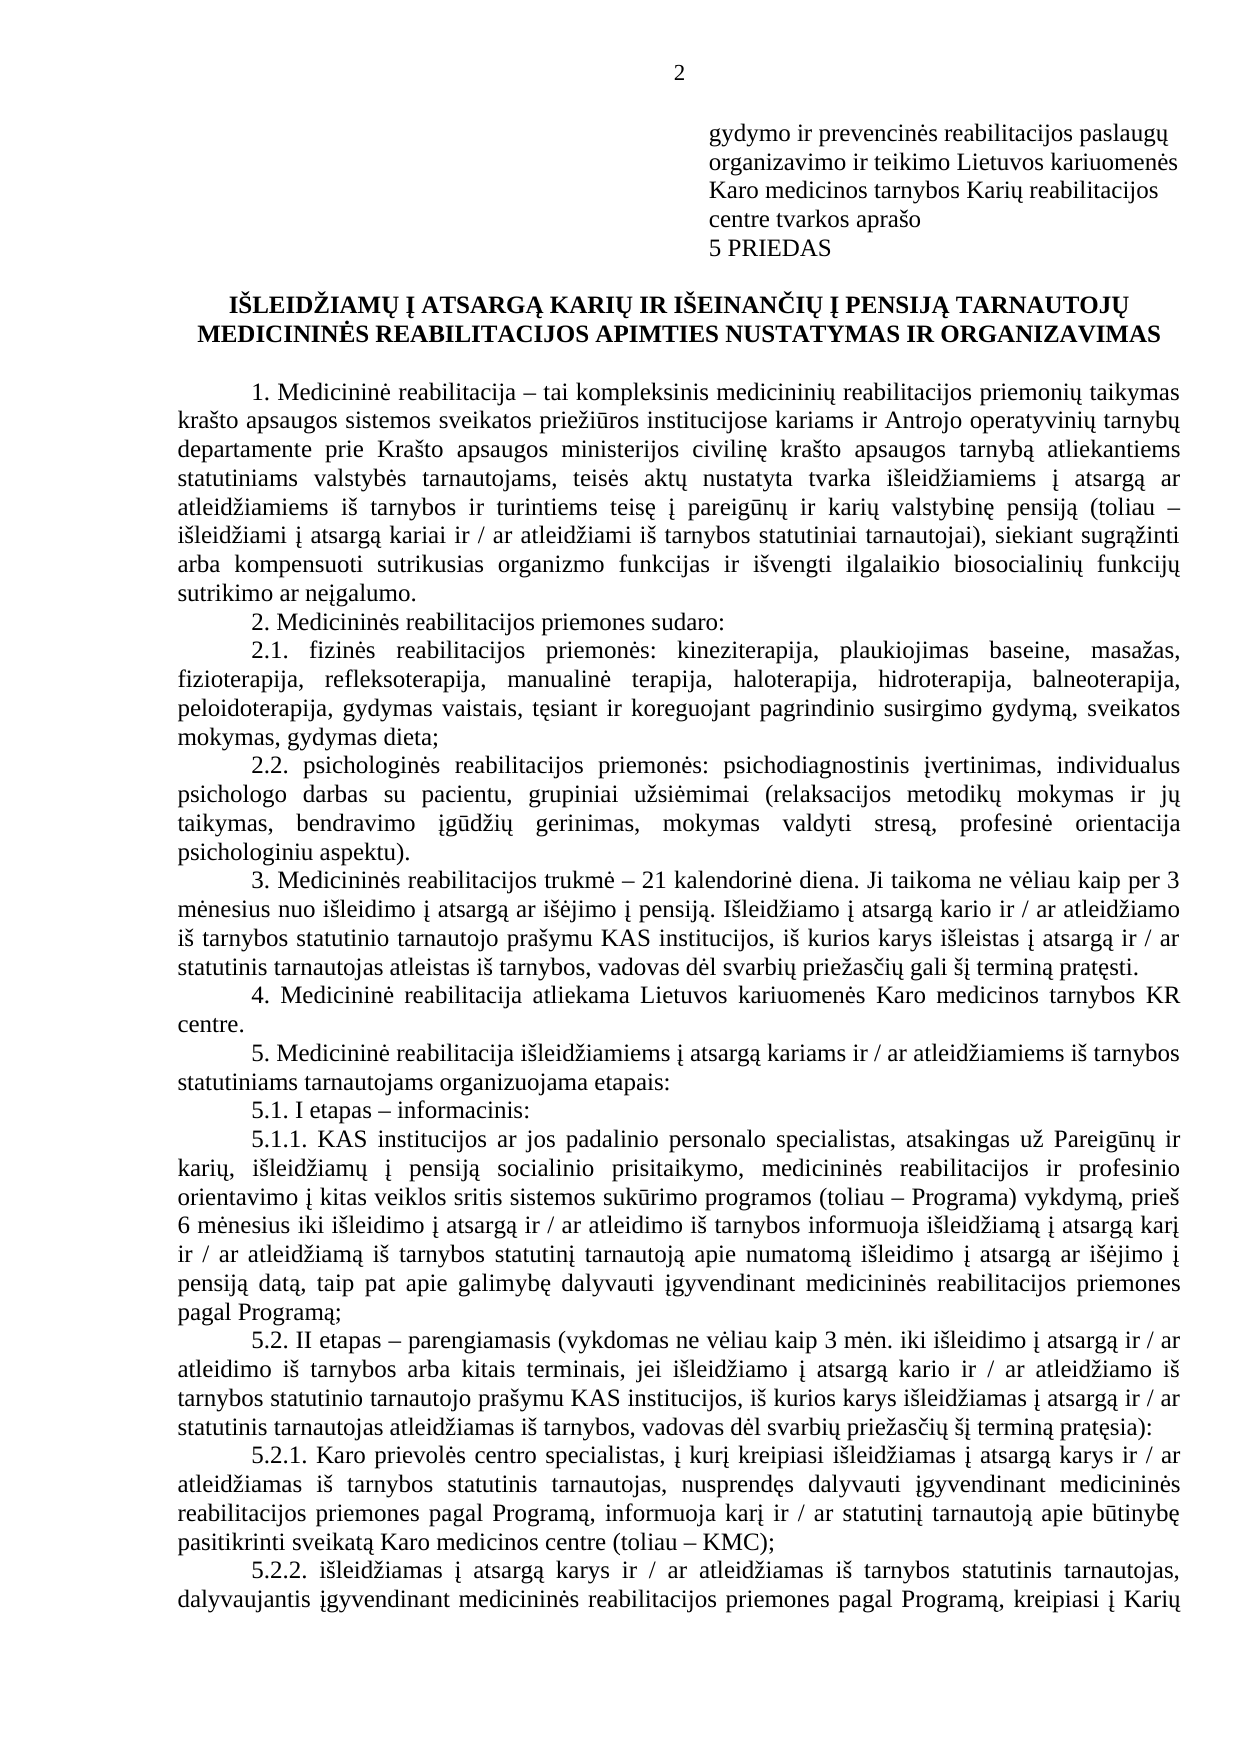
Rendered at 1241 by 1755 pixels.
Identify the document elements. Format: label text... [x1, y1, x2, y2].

text 4. Medicininė reabilitacija atliekama Lietuvos kariuomenės Karo medicinos tarnybos KR centre. [177, 981, 1181, 1038]
text 5.2.1. Karo prievolės centro specialistas, į kurį kreipiasi išleidžiamas į atsargą karys ir / ar atleidžiamas iš tarnybos statutinis tarnautojas, nusprendęs dalyvauti įgyvendinant medicininės reabilitacijos priemones pagal Programą, informuoja karį ir / ar statutinį tarnautoją apie būtinybę pasitikrinti sveikatą Karo medicinos centre (toliau – KMC); [177, 1441, 1181, 1556]
text centre tvarkos aprašo [177, 204, 1181, 233]
text 2.1. fizinės reabilitacijos priemonės: kineziterapija, plaukiojimas baseine, masažas, fizioterapija, refleksoterapija, manualinė terapija, haloterapija, hidroterapija, balneoterapija, peloidoterapija, gydymas vaistais, tęsiant ir koreguojant pagrindinio susirgimo gydymą, sveikatos mokymas, gydymas dieta; [177, 636, 1181, 751]
text 5.2. II etapas – parengiamasis (vykdomas ne vėliau kaip 3 mėn. iki išleidimo į atsargą ir / ar atleidimo iš tarnybos arba kitais terminais, jei išleidžiamo į atsargą kario ir / ar atleidžiamo iš tarnybos statutinio tarnautojo prašymu KAS institucijos, iš kurios karys išleidžiamas į atsargą ir / ar statutinis tarnautojas atleidžiamas iš tarnybos, vadovas dėl svarbių priežasčių šį terminą pratęsia): [177, 1326, 1181, 1441]
text Karo medicinos tarnybos Karių reabilitacijos [177, 176, 1181, 204]
text 1. Medicininė reabilitacija – tai kompleksinis medicininių reabilitacijos priemonių taikymas krašto apsaugos sistemos sveikatos priežiūros institucijose kariams ir Antrojo operatyvinių tarnybų departamente prie Krašto apsaugos ministerijos civilinę krašto apsaugos tarnybą atliekantiems statutiniams valstybės tarnautojams, teisės aktų nustatyta tvarka išleidžiamiems į atsargą ar atleidžiamiems iš tarnybos ir turintiems teisę į pareigūnų ir karių valstybinę pensiją (toliau – išleidžiami į atsargą kariai ir / ar atleidžiami iš tarnybos statutiniai tarnautojai), siekiant sugrąžinti arba kompensuoti sutrikusias organizmo funkcijas ir išvengti ilgalaikio biosocialinių funkcijų sutrikimo ar neįgalumo. [177, 377, 1181, 607]
text 5.1. I etapas – informacinis: [177, 1096, 1181, 1124]
text gydymo ir prevencinės reabilitacijos paslaugų [177, 118, 1181, 147]
text 5.2.2. išleidžiamas į atsargą karys ir / ar atleidžiamas iš tarnybos statutinis tarnautojas, dalyvaujantis įgyvendinant medicininės reabilitacijos priemones pagal Programą, kreipiasi į Karių [177, 1556, 1181, 1613]
text IŠLEIDŽIAMŲ Į ATSARGĄ KARIŲ IR IŠEINANČIŲ Į PENSIJĄ TARNAUTOJŲ MEDICININĖS REABILITACIJOS APIMTIES NUSTATYMAS IR ORGANIZAVIMAS [177, 291, 1181, 348]
text organizavimo ir teikimo Lietuvos kariuomenės [177, 147, 1181, 176]
text 3. Medicininės reabilitacijos trukmė – 21 kalendorinė diena. Ji taikoma ne vėliau kaip per 3 mėnesius nuo išleidimo į atsargą ar išėjimo į pensiją. Išleidžiamo į atsargą kario ir / ar atleidžiamo iš tarnybos statutinio tarnautojo prašymu KAS institucijos, iš kurios karys išleistas į atsargą ir / ar statutinis tarnautojas atleistas iš tarnybos, vadovas dėl svarbių priežasčių gali šį terminą pratęsti. [177, 866, 1181, 981]
text 5.1.1. KAS institucijos ar jos padalinio personalo specialistas, atsakingas už Pareigūnų ir karių, išleidžiamų į pensiją socialinio prisitaikymo, medicininės reabilitacijos ir profesinio orientavimo į kitas veiklos sritis sistemos sukūrimo programos (toliau – Programa) vykdymą, prieš 6 mėnesius iki išleidimo į atsargą ir / ar atleidimo iš tarnybos informuoja išleidžiamą į atsargą karį ir / ar atleidžiamą iš tarnybos statutinį tarnautoją apie numatomą išleidimo į atsargą ar išėjimo į pensiją datą, taip pat apie galimybę dalyvauti įgyvendinant medicininės reabilitacijos priemones pagal Programą; [177, 1124, 1181, 1326]
text 2.2. psichologinės reabilitacijos priemonės: psichodiagnostinis įvertinimas, individualus psichologo darbas su pacientu, grupiniai užsiėmimai (relaksacijos metodikų mokymas ir jų taikymas, bendravimo įgūdžių gerinimas, mokymas valdyti stresą, profesinė orientacija psichologiniu aspektu). [177, 751, 1181, 866]
text 5. Medicininė reabilitacija išleidžiamiems į atsargą kariams ir / ar atleidžiamiems iš tarnybos statutiniams tarnautojams organizuojama etapais: [177, 1038, 1181, 1096]
text 2. Medicininės reabilitacijos priemones sudaro: [177, 607, 1181, 636]
text 5 PRIEDAS [177, 233, 1181, 262]
